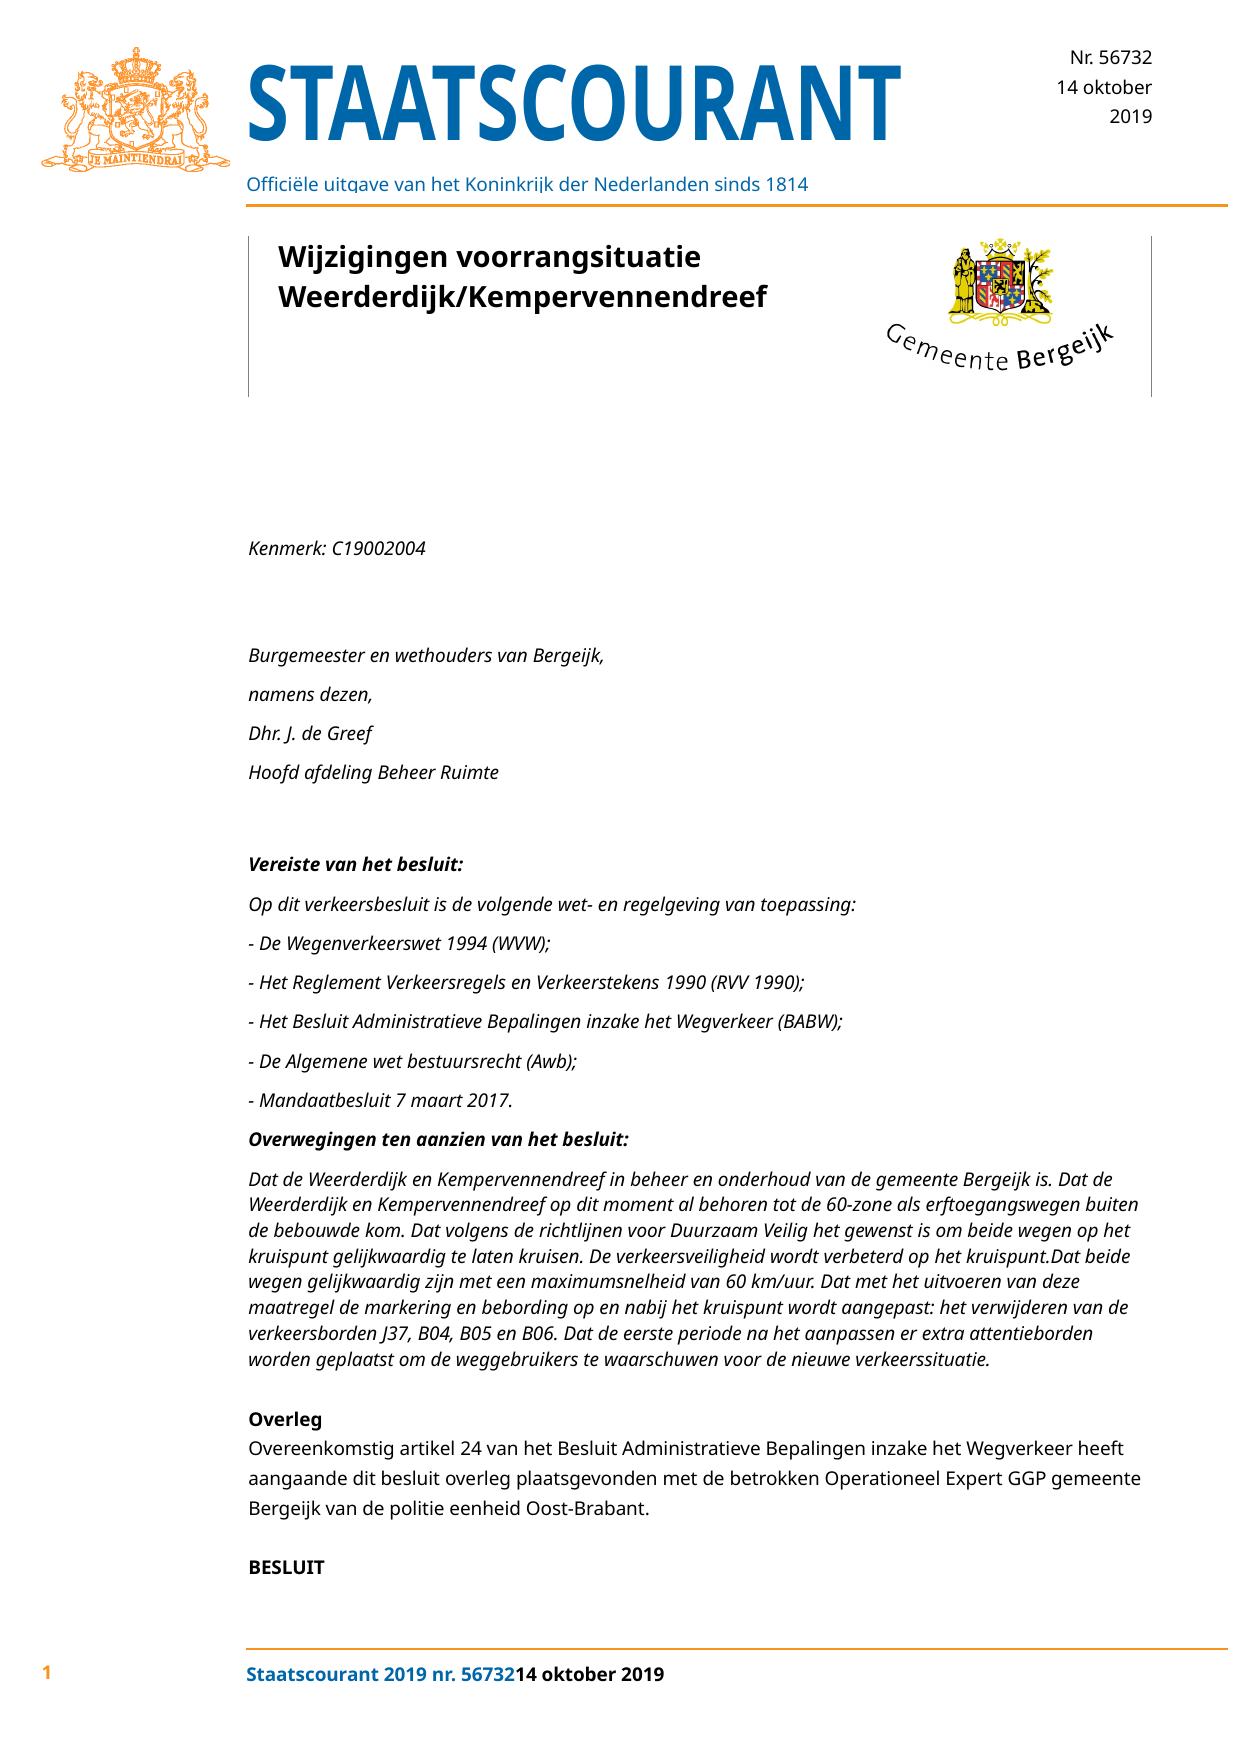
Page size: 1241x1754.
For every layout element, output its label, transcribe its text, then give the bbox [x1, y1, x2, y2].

text namens dezen, [248, 681, 1152, 707]
text Op dit verkeersbesluit is de volgende wet- en regelgeving van toepassing: [248, 891, 1152, 917]
table_header Wijzigingen voorrangsituatie Weerderdijk/Kempervennendreef [249, 236, 850, 397]
text - De Algemene wet bestuursrecht (Awb); [248, 1048, 1152, 1074]
picture [882, 236, 1119, 372]
table_header [850, 236, 1151, 397]
text - Het Besluit Administratieve Bepalingen inzake het Wegverkeer (BABW); [248, 1009, 1152, 1034]
text - De Wegenverkeerswet 1994 (WVW); [248, 930, 1152, 956]
text Burgemeester en wethouders van Bergeijk, [248, 642, 1152, 667]
text Kenmerk: C19002004 [248, 535, 1152, 561]
text - Mandaatbesluit 7 maart 2017. [248, 1087, 1152, 1113]
text Overeenkomstig artikel 24 van het Besluit Administratieve Bepalingen inzake het Wegverkeer heeft aangaande dit besluit overleg plaatsgevonden met de betrokken Operationeel Expert GGP gemeente Bergeijk van de politie eenheid Oost-Brabant. [248, 1436, 1152, 1521]
picture [41, 47, 231, 172]
text - Het Reglement Verkeersregels en Verkeerstekens 1990 (RVV 1990); [248, 969, 1152, 995]
text Overwegingen ten aanzien van het besluit: [248, 1127, 1152, 1152]
text Hoofd afdeling Beheer Ruimte [248, 759, 1152, 785]
text Dat de Weerderdijk en Kempervennendreef in beheer en onderhoud van de gemeente Bergeijk is. Dat de Weerderdijk en Kempervennendreef op dit moment al behoren tot de 60-zone als erftoegangswegen buiten de bebouwde kom. Dat volgens de richtlijnen voor Duurzaam Veilig het gewenst is om beide wegen op het kruispunt gelijkwaardig te laten kruisen. De verkeersveiligheid wordt verbeterd op het kruispunt.Dat beide wegen gelijkwaardig zijn met een maximumsnelheid van 60 km/uur. Dat met het uitvoeren van deze maatregel de markering en bebording op en nabij het kruispunt wordt aangepast: het verwijderen van de verkeersborden J37, B04, B05 en B06. Dat de eerste periode na het aanpassen er extra attentieborden worden geplaatst om de weggebruikers te waarschuwen voor de nieuwe verkeerssituatie. [248, 1166, 1152, 1372]
text BESLUIT [248, 1554, 1152, 1580]
text Overleg [248, 1406, 1152, 1432]
text Dhr. J. de Greef [248, 720, 1152, 746]
text Vereiste van het besluit: [248, 852, 1152, 877]
